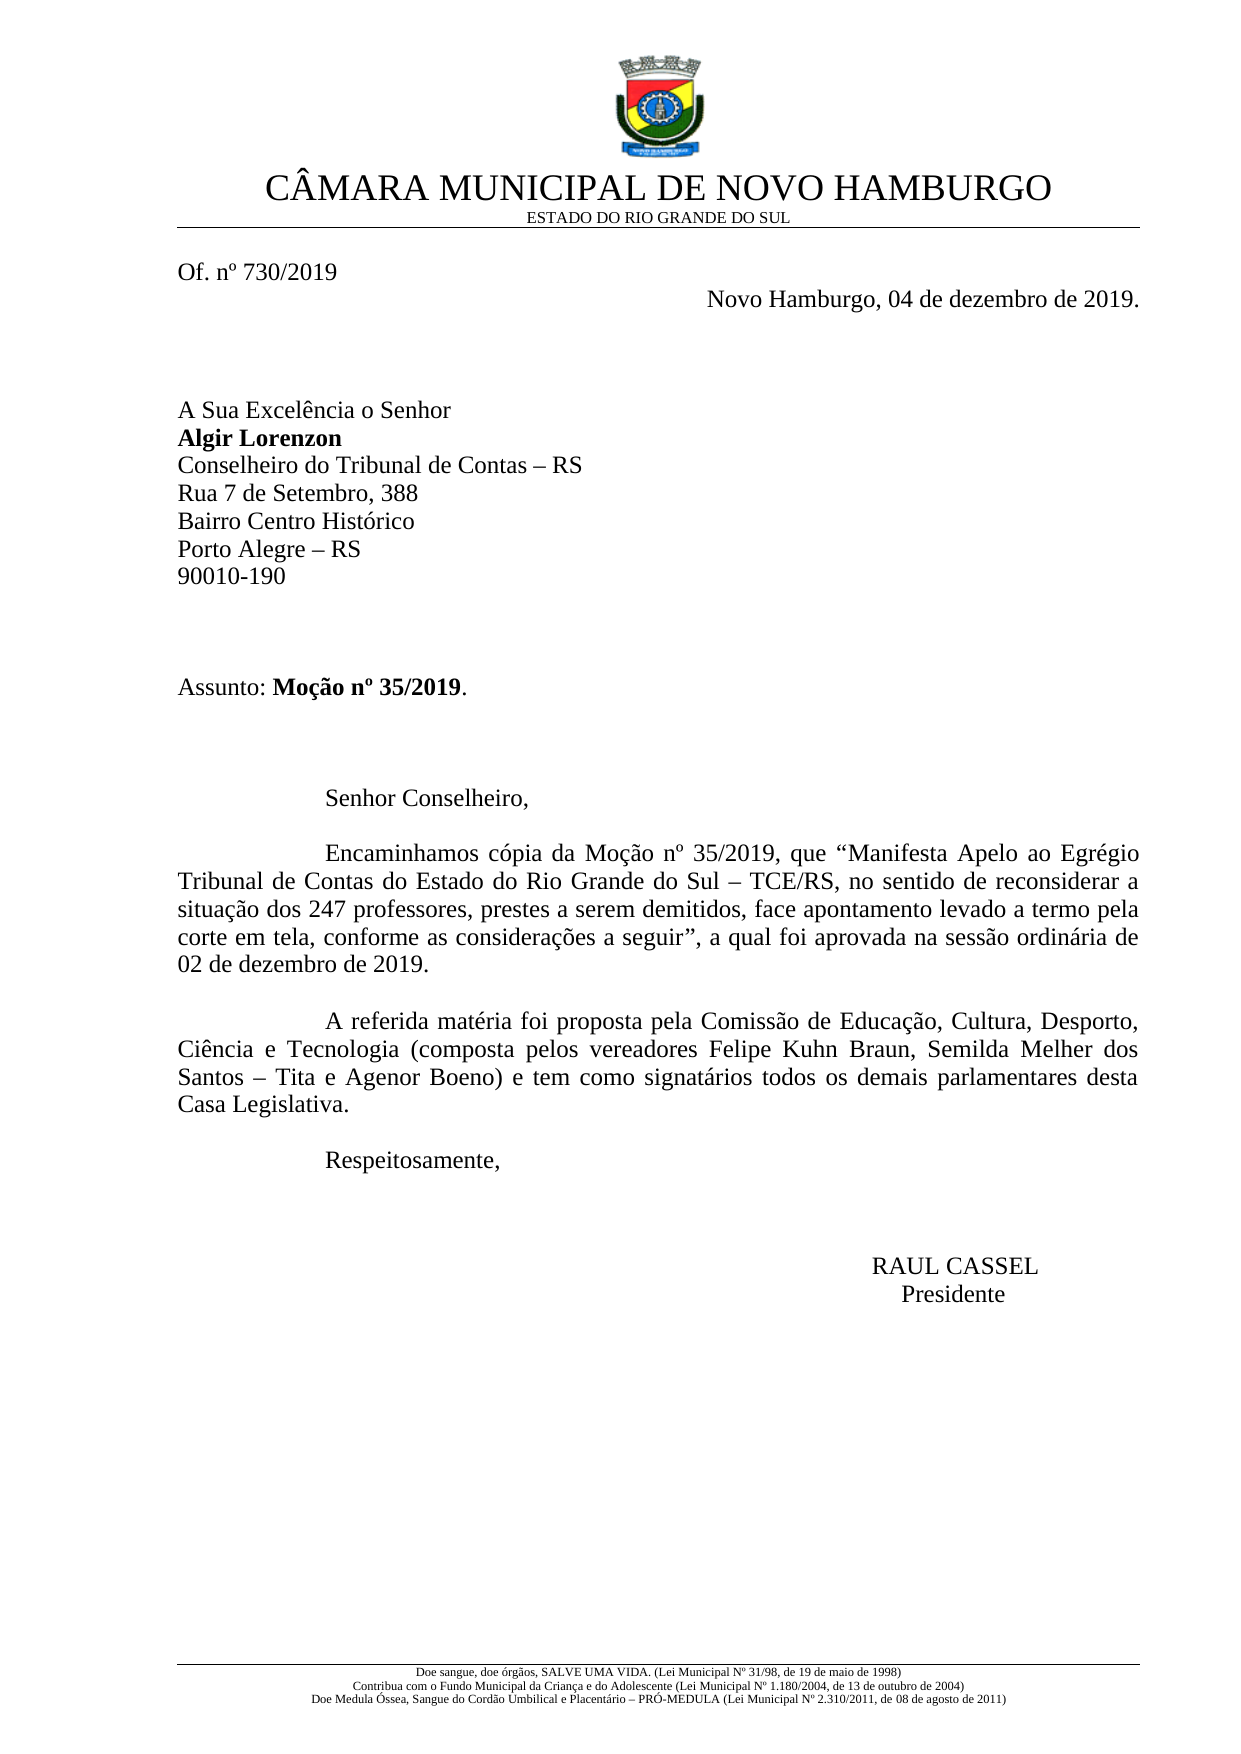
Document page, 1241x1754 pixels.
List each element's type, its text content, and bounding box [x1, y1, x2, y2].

text A Sua Excelência o Senhor [177, 396, 1140, 424]
picture [608, 47, 709, 163]
text A referida matéria foi proposta pela Comissão de Educação, Cultura, Desporto, Ciência e Tecnologia (composta pelos vereadores Felipe Kuhn Braun, Semilda Melher dos Santos – Tita e Agenor Boeno) e tem como signatários todos os demais parlamentares desta Casa Legislativa. [177, 1007, 1140, 1118]
text Presidente [470, 1280, 1140, 1308]
text Assunto: Moção nº 35/2019. [177, 673, 1140, 701]
text Respeitosamente, [177, 1146, 1140, 1173]
text Algir Lorenzon [177, 424, 1140, 452]
text Bairro Centro Histórico [177, 507, 1140, 535]
text Novo Hamburgo, 04 de dezembro de 2019. [177, 285, 1140, 313]
text Conselheiro do Tribunal de Contas – RS [177, 452, 1140, 479]
text Encaminhamos cópia da Moção nº 35/2019, que “Manifesta Apelo ao Egrégio Tribunal de Contas do Estado do Rio Grande do Sul – TCE/RS, no sentido de reconsiderar a situação dos 247 professores, prestes a serem demitidos, face apontamento levado a termo pela corte em tela, conforme as considerações a seguir”, a qual foi aprovada na sessão ordinária de 02 de dezembro de 2019. [177, 839, 1140, 978]
text Senhor Conselheiro, [177, 784, 1140, 812]
text Of. nº 730/2019 [177, 258, 1140, 285]
text Rua 7 de Setembro, 388 [177, 479, 1140, 507]
text Porto Alegre – RS [177, 535, 1140, 562]
text 90010-190 [177, 562, 1140, 590]
text RAUL CASSEL [470, 1252, 1140, 1280]
